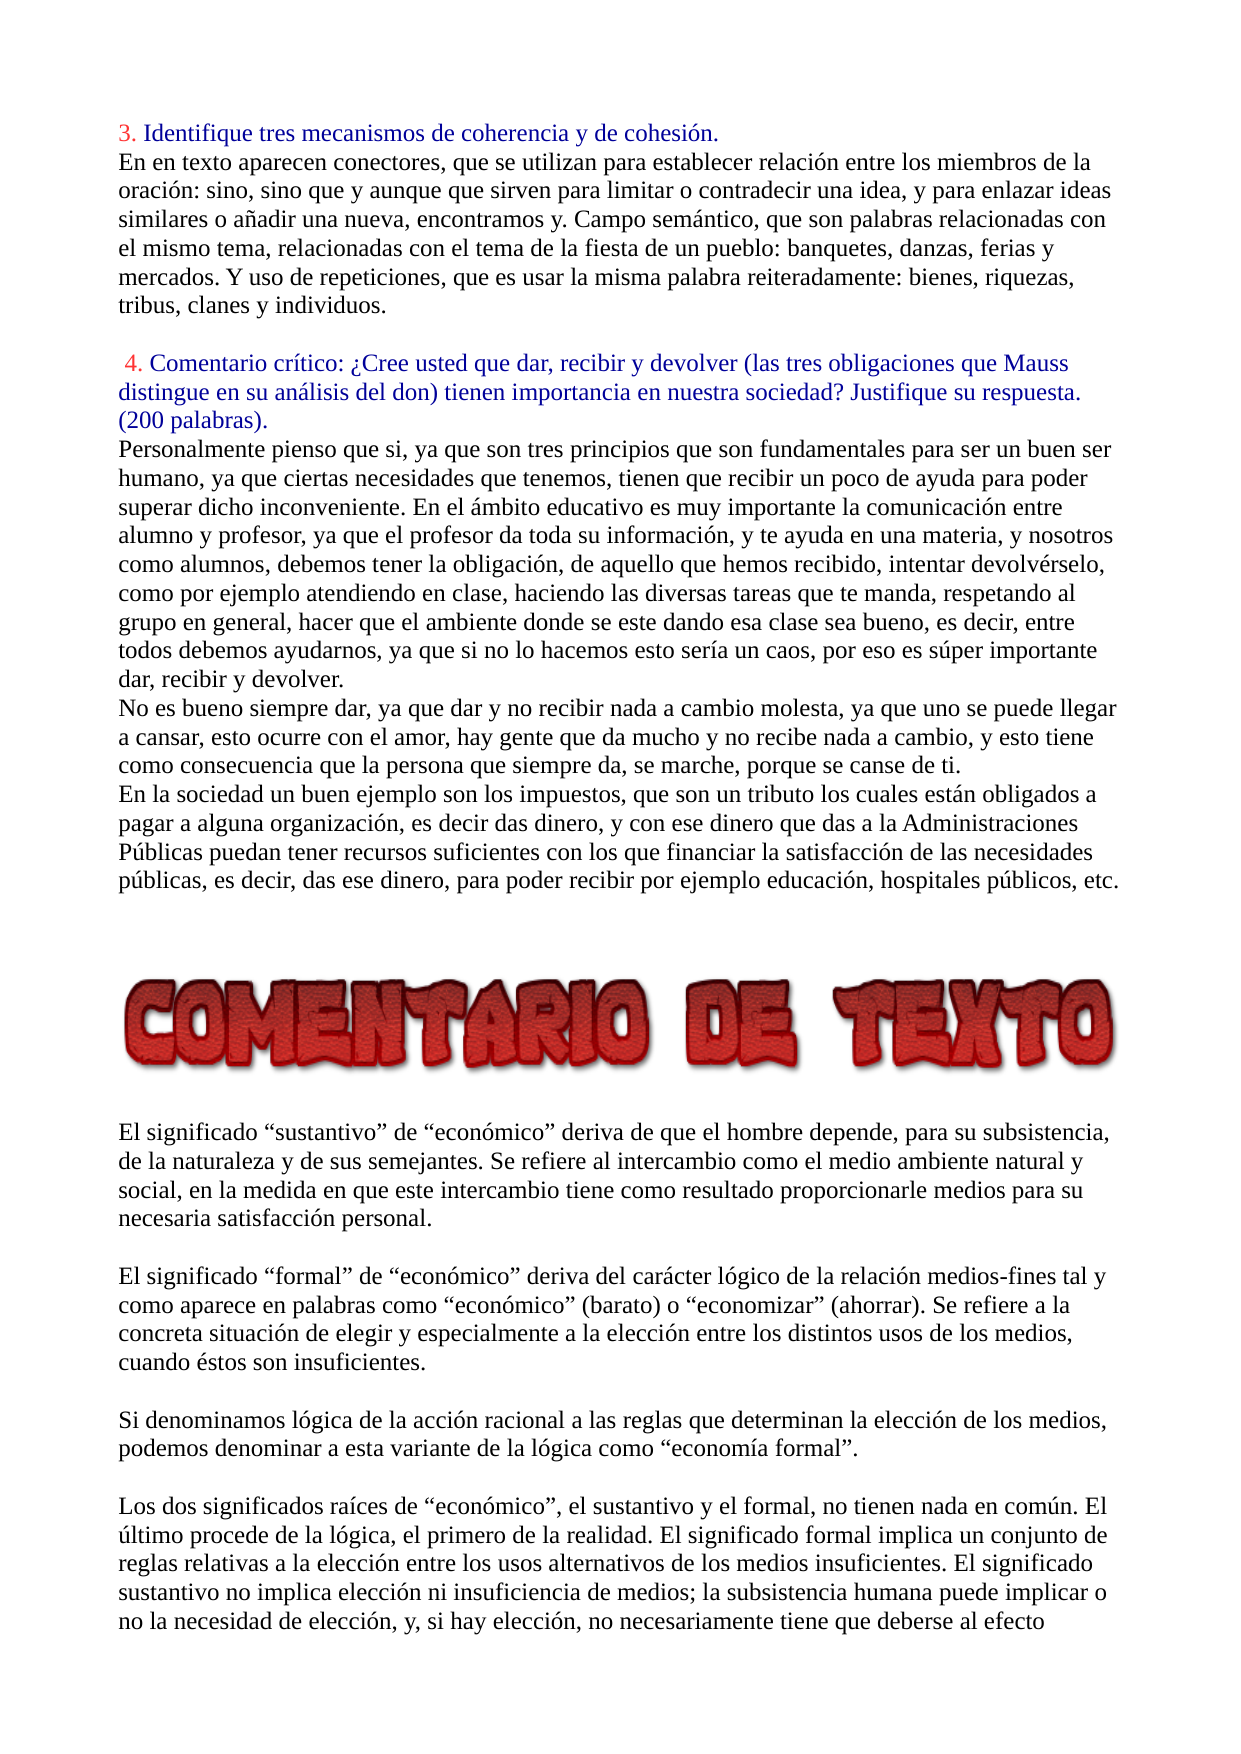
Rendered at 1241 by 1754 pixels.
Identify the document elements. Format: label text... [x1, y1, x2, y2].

text En en texto aparecen conectores, que se utilizan para establecer relación entre los miembros de la oración: sino, sino que y aunque que sirven para limitar o contradecir una idea, y para enlazar ideas similares o añadir una nueva, encontramos y. Campo semántico, que son palabras relacionadas con el mismo tema, relacionadas con el tema de la fiesta de un pueblo: banquetes, danzas, ferias y mercados. Y uso de repeticiones, que es usar la misma palabra reiteradamente: bienes, riquezas, tribus, clanes y individuos. [118, 147, 1122, 319]
text El significado “sustantivo” de “económico” deriva de que el hombre depende, para su subsistencia, de la naturaleza y de sus semejantes. Se refiere al intercambio como el medio ambiente natural y social, en la medida en que este intercambio tiene como resultado proporcionarle medios para su necesaria satisfacción personal. [118, 1117, 1122, 1232]
text 3. Identifique tres mecanismos de coherencia y de cohesión. [118, 118, 1122, 147]
text 4. Comentario crítico: ¿Cree usted que dar, recibir y devolver (las tres obligaciones que Mauss distingue en su análisis del don) tienen importancia en nuestra sociedad? Justifique su respuesta. (200 palabras). [118, 348, 1122, 434]
text Si denominamos lógica de la acción racional a las reglas que determinan la elección de los medios, podemos denominar a esta variante de la lógica como “economía formal”. [118, 1405, 1122, 1462]
text No es bueno siempre dar, ya que dar y no recibir nada a cambio molesta, ya que uno se puede llegar a cansar, esto ocurre con el amor, hay gente que da mucho y no recibe nada a cambio, y esto tiene como consecuencia que la persona que siempre da, se marche, porque se canse de ti. [118, 693, 1122, 779]
text Personalmente pienso que si, ya que son tres principios que son fundamentales para ser un buen ser humano, ya que ciertas necesidades que tenemos, tienen que recibir un poco de ayuda para poder superar dicho inconveniente. En el ámbito educativo es muy importante la comunicación entre alumno y profesor, ya que el profesor da toda su información, y te ayuda en una materia, y nosotros como alumnos, debemos tener la obligación, de aquello que hemos recibido, intentar devolvérselo, como por ejemplo atendiendo en clase, haciendo las diversas tareas que te manda, respetando al grupo en general, hacer que el ambiente donde se este dando esa clase sea bueno, es decir, entre todos debemos ayudarnos, ya que si no lo hacemos esto sería un caos, por eso es súper importante dar, recibir y devolver. [118, 434, 1122, 693]
picture [112, 963, 1129, 1089]
text Los dos significados raíces de “económico”, el sustantivo y el formal, no tienen nada en común. El último procede de la lógica, el primero de la realidad. El significado formal implica un conjunto de reglas relativas a la elección entre los usos alternativos de los medios insuficientes. El significado sustantivo no implica elección ni insuficiencia de medios; la subsistencia humana puede implicar o no la necesidad de elección, y, si hay elección, no necesariamente tiene que deberse al efecto [118, 1491, 1122, 1635]
text En la sociedad un buen ejemplo son los impuestos, que son un tributo los cuales están obligados a pagar a alguna organización, es decir das dinero, y con ese dinero que das a la Administraciones Públicas puedan tener recursos suficientes con los que financiar la satisfacción de las necesidades públicas, es decir, das ese dinero, para poder recibir por ejemplo educación, hospitales públicos, etc. [118, 779, 1122, 894]
text El significado “formal” de “económico” deriva del carácter lógico de la relación medios-fines tal y como aparece en palabras como “económico” (barato) o “economizar” (ahorrar). Se refiere a la concreta situación de elegir y especialmente a la elección entre los distintos usos de los medios, cuando éstos son insuficientes. [118, 1261, 1122, 1376]
